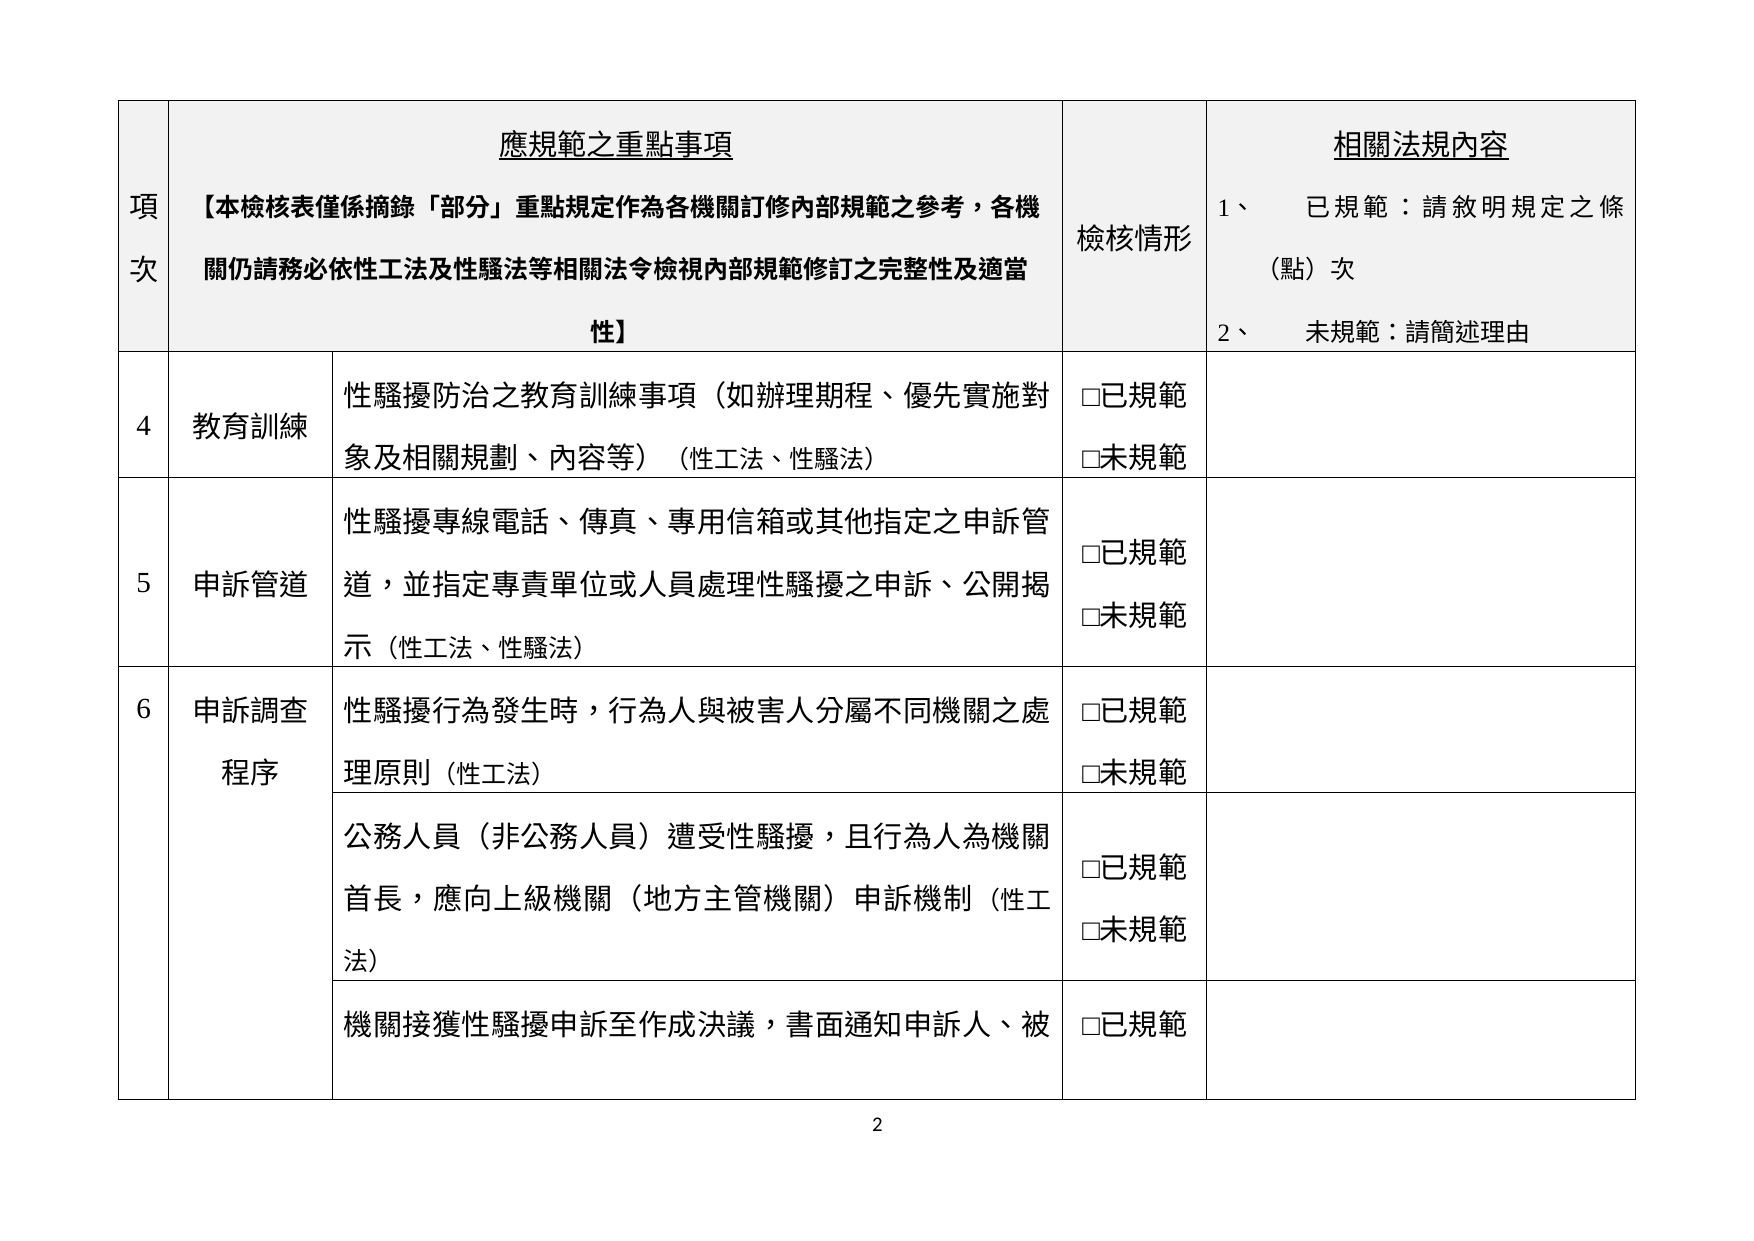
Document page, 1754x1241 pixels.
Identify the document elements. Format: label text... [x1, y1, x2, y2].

table_cell 申訴調查 程序 [169, 667, 332, 1099]
table_cell 公務人員（非公務人員）遭受性騷擾，且行為人為機關首長，應向上級機關（地方主管機關）申訴機制（性工法） [333, 793, 1062, 980]
table_cell 性騷擾防治之教育訓練事項（如辦理期程、優先實施對象及相關規劃、內容等）（性工法、性騷法） [333, 352, 1062, 477]
table_cell 性騷擾行為發生時，行為人與被害人分屬不同機關之處理原則（性工法） [333, 667, 1062, 792]
table_cell □已規範 [1063, 981, 1206, 1099]
table_cell 機關接獲性騷擾申訴至作成決議，書面通知申訴人、被 [333, 981, 1062, 1099]
table_header 應規範之重點事項 【本檢核表僅係摘錄「部分」重點規定作為各機關訂修內部規範之參考，各機關仍請務必依性工法及性騷法等相關法令檢視內部規範修訂之完整性及適當性】 [169, 101, 1062, 351]
table_cell 4 [119, 352, 168, 477]
table_cell □已規範 □未規範 [1063, 793, 1206, 980]
table_header 項次 [119, 101, 168, 351]
table_cell [1207, 352, 1635, 477]
table_cell [1207, 793, 1635, 980]
table_cell [1207, 667, 1635, 792]
table_header 檢核情形 [1063, 101, 1206, 351]
table_cell [1207, 478, 1635, 666]
table_cell □已規範 □未規範 [1063, 478, 1206, 666]
table_cell □已規範 □未規範 [1063, 352, 1206, 477]
table_cell 5 [119, 478, 168, 666]
table_header 相關法規內容 已規範：請敘明規定之條（點）次 未規範：請簡述理由 [1207, 101, 1635, 351]
table_cell [1207, 981, 1635, 1099]
table_cell 教育訓練 [169, 352, 332, 477]
table_cell 性騷擾專線電話、傳真、專用信箱或其他指定之申訴管道，並指定專責單位或人員處理性騷擾之申訴、公開揭示（性工法、性騷法） [333, 478, 1062, 666]
table_cell 6 [119, 667, 168, 1099]
table_cell 申訴管道 [169, 478, 332, 666]
table_cell □已規範 □未規範 [1063, 667, 1206, 792]
